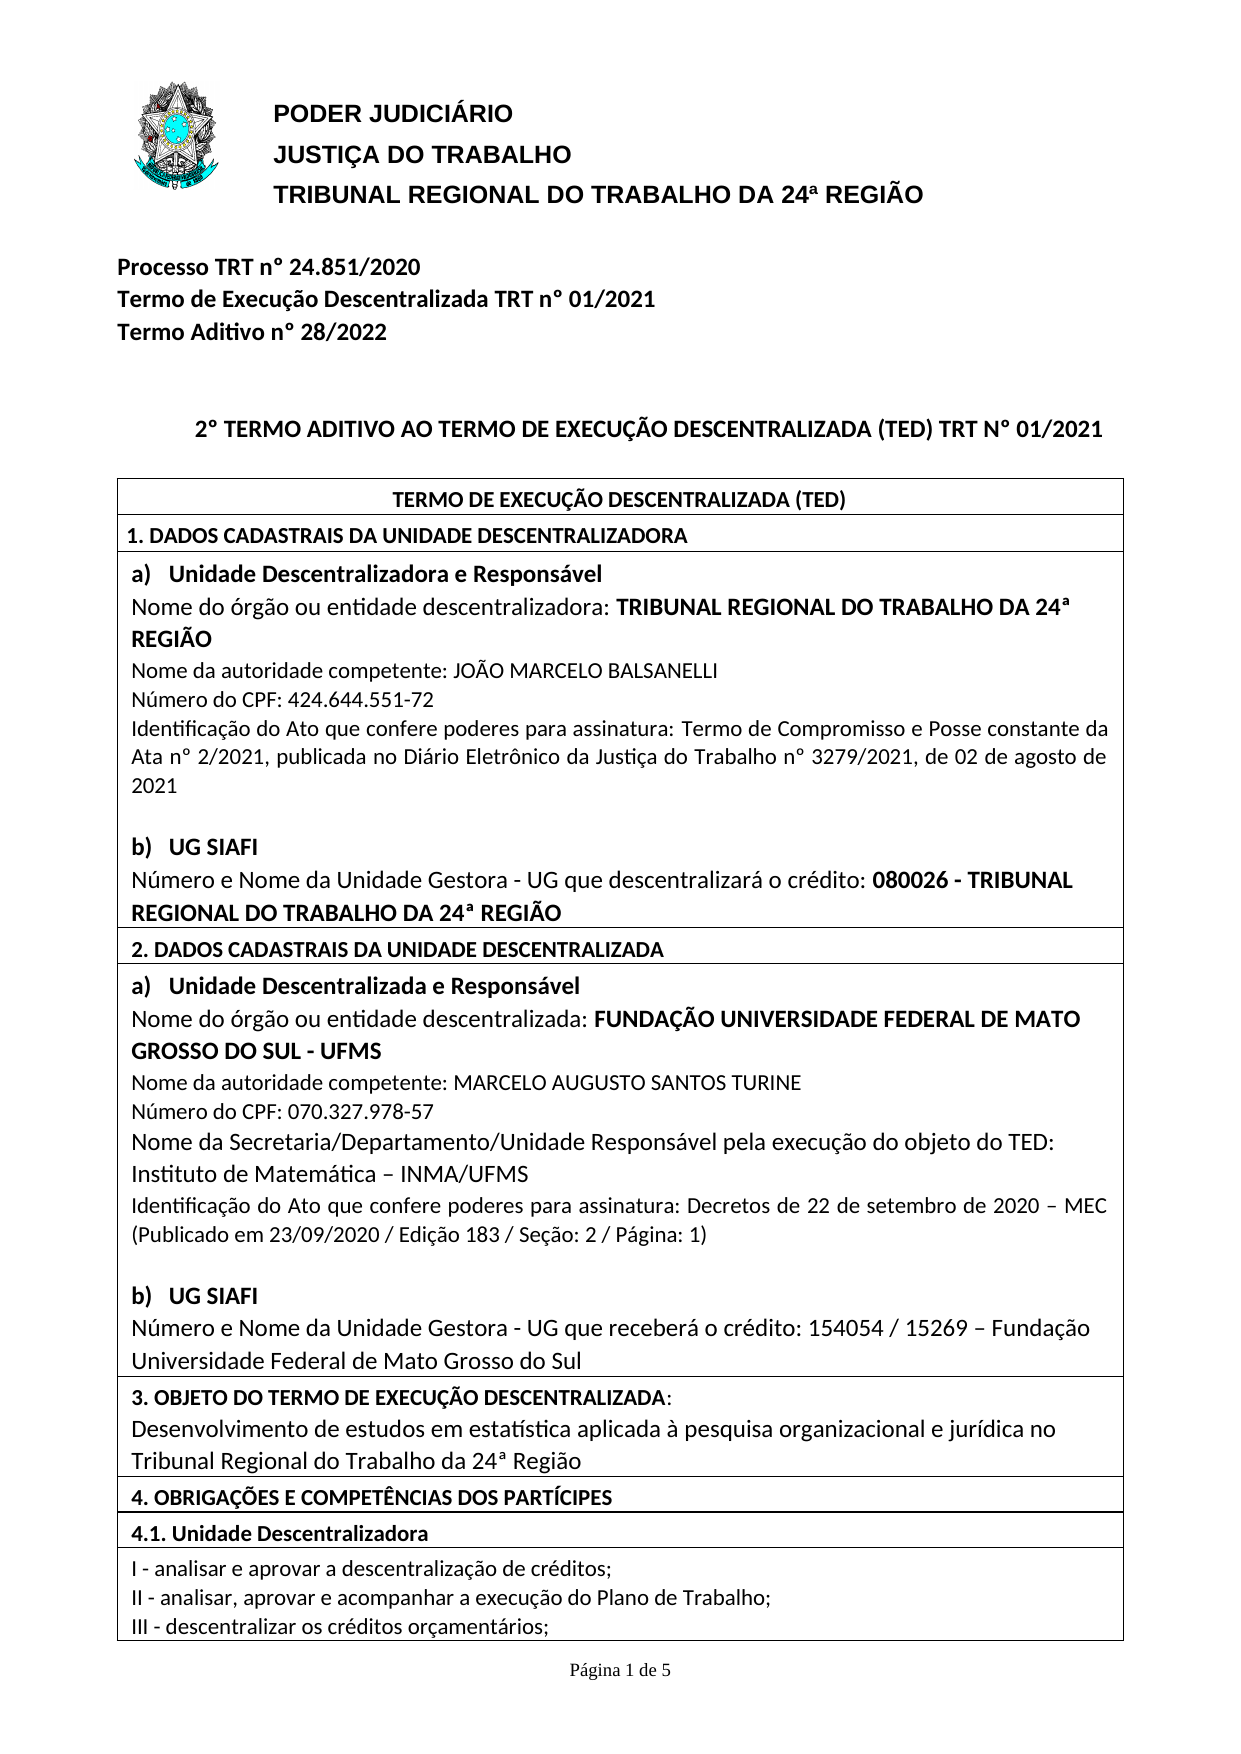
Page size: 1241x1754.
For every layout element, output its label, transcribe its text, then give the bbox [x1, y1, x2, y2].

table_cell 4. OBRIGAÇÕES E COMPETÊNCIAS DOS PARTÍCIPES [118, 1477, 1123, 1511]
text Termo Aditivo nº 28/2022 [117, 316, 1122, 346]
picture [133, 81, 220, 190]
table_cell I - analisar e aprovar a descentralização de créditos; II - analisar, aprovar e acompanhar a execução do Plano de Trabalho; III - descentralizar os créditos orçamentários; [118, 1548, 1123, 1640]
table_header TERMO DE EXECUÇÃO DESCENTRALIZADA (TED) [118, 479, 1123, 514]
table_cell Unidade Descentralizadora e Responsável Nome do órgão ou entidade descentralizadora: TRIBUNAL REGIONAL DO TRABALHO DA 24ª REGIÃO Nome da autoridade competente: JOÃO MARCELO BALSANELLI Número do CPF: 424.644.551-72 Identificação do Ato que confere poderes para assinatura: Termo de Compromisso e Posse constante da Ata nº 2/2021, publicada no Diário Eletrônico da Justiça do Trabalho nº 3279/2021, de 02 de agosto de 2021 UG SIAFI Número e Nome da Unidade Gestora - UG que descentralizará o crédito: 080026 - TRIBUNAL REGIONAL DO TRABALHO DA 24ª REGIÃO [118, 552, 1123, 927]
table_cell Unidade Descentralizada e Responsável Nome do órgão ou entidade descentralizada: FUNDAÇÃO UNIVERSIDADE FEDERAL DE MATO GROSSO DO SUL - UFMS Nome da autoridade competente: MARCELO AUGUSTO SANTOS TURINE Número do CPF: 070.327.978-57 Nome da Secretaria/Departamento/Unidade Responsável pela execução do objeto do TED: Instituto de Matemática – INMA/UFMS Identificação do Ato que confere poderes para assinatura: Decretos de 22 de setembro de 2020 – MEC (Publicado em 23/09/2020 / Edição 183 / Seção: 2 / Página: 1) UG SIAFI Número e Nome da Unidade Gestora - UG que receberá o crédito: 154054 / 15269 – Fundação Universidade Federal de Mato Grosso do Sul [118, 964, 1123, 1376]
table_cell 2. DADOS CADASTRAIS DA UNIDADE DESCENTRALIZADA [118, 928, 1123, 963]
table_cell 3. OBJETO DO TERMO DE EXECUÇÃO DESCENTRALIZADA: Desenvolvimento de estudos em estatística aplicada à pesquisa organizacional e jurídica no Tribunal Regional do Trabalho da 24ª Região [118, 1377, 1123, 1476]
text 2º TERMO ADITIVO AO TERMO DE EXECUÇÃO DESCENTRALIZADA (TED) TRT Nº 01/2021 [176, 413, 1122, 443]
text Processo TRT nº 24.851/2020 [117, 251, 1122, 282]
table_cell 4.1. Unidade Descentralizadora [118, 1513, 1123, 1547]
text Termo de Execução Descentralizada TRT nº 01/2021 [117, 283, 1122, 314]
table_cell 1. DADOS CADASTRAIS DA UNIDADE DESCENTRALIZADORA [118, 515, 1123, 551]
